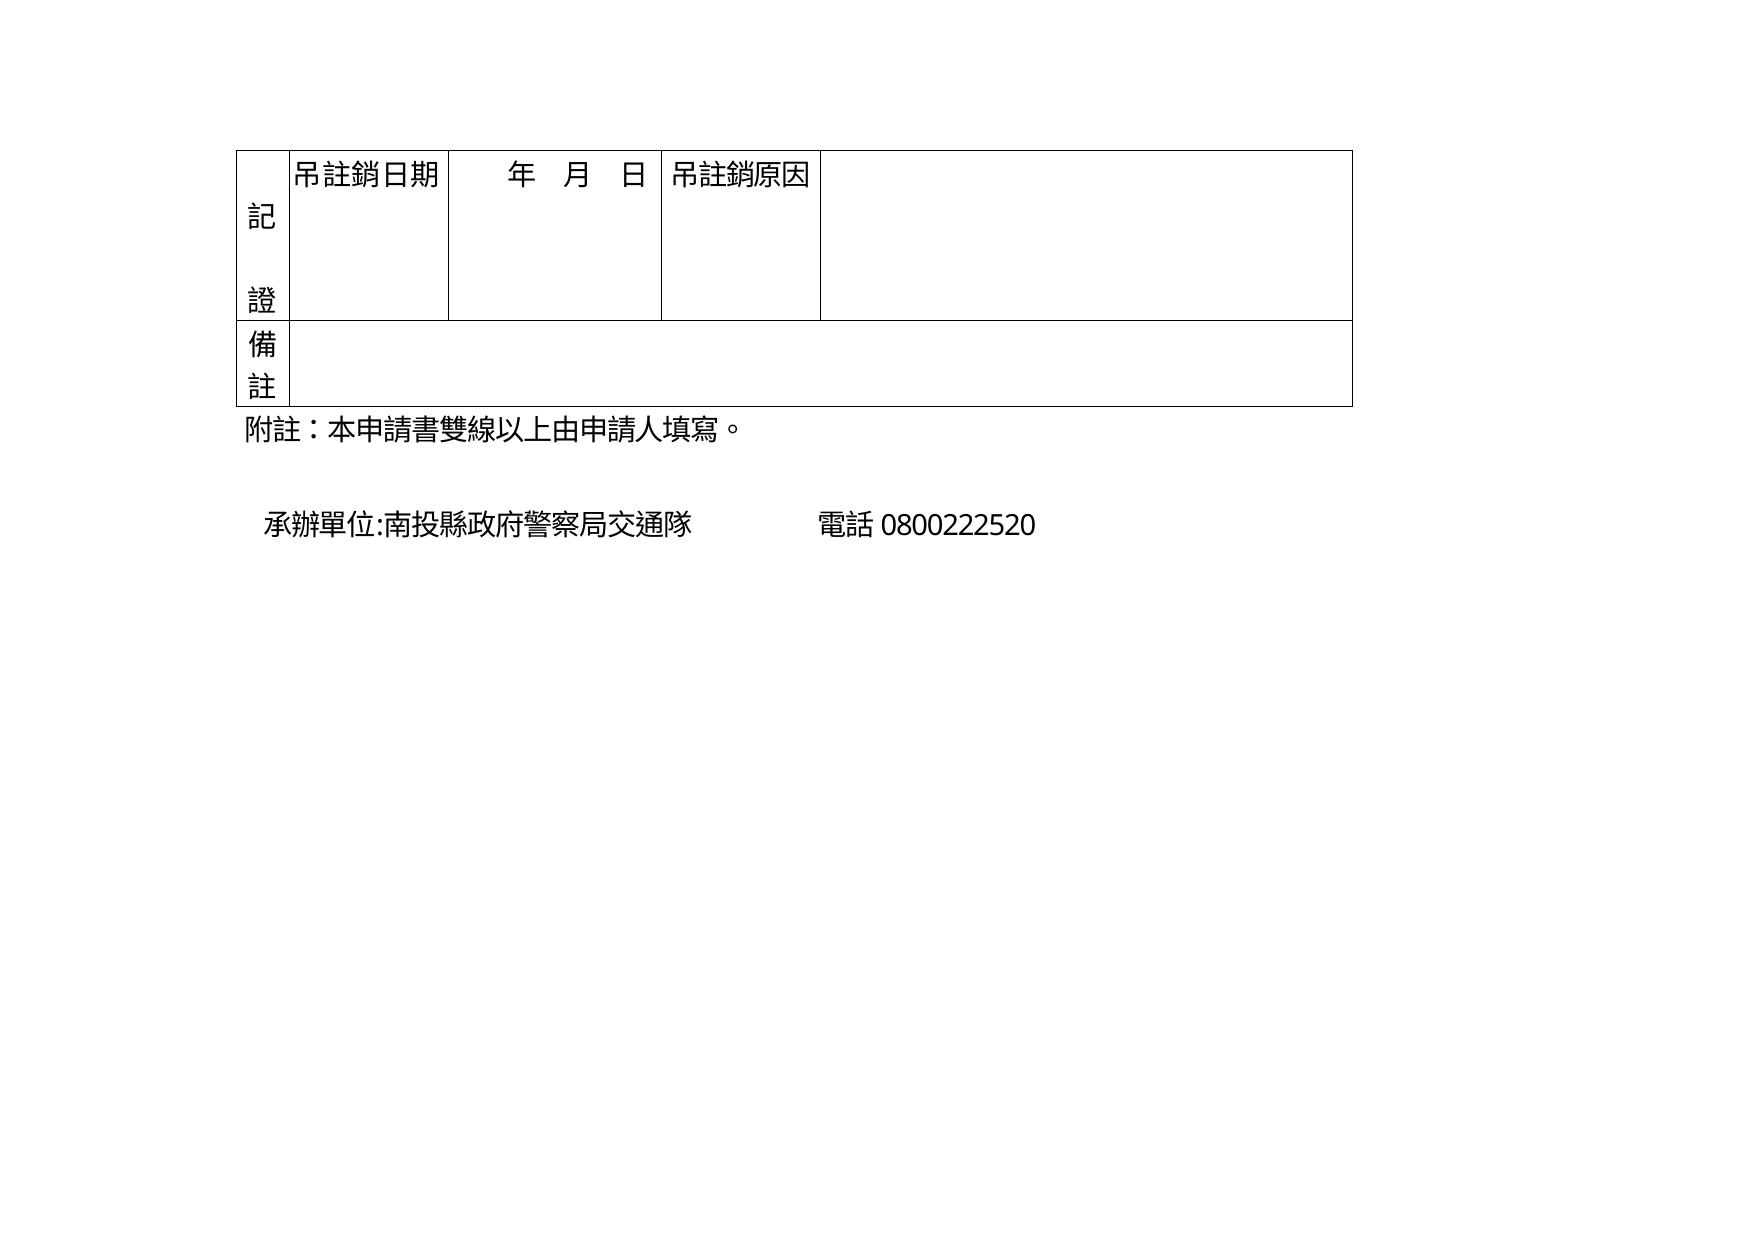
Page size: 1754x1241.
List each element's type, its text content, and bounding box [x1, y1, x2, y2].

text 附註：本申請書雙線以上由申請人填寫。 [236, 407, 1567, 449]
table_cell 記 證 [237, 151, 289, 320]
table_cell 備註 [237, 321, 289, 406]
table_cell 吊註銷日期 [290, 151, 448, 320]
table_cell 吊註銷原因 [662, 151, 820, 320]
table_cell [290, 321, 1352, 406]
table_cell 年 月 日 [449, 151, 661, 320]
text 承辦單位:南投縣政府警察局交通隊 電話0800222520 [236, 501, 1567, 544]
table_cell [821, 151, 1352, 320]
